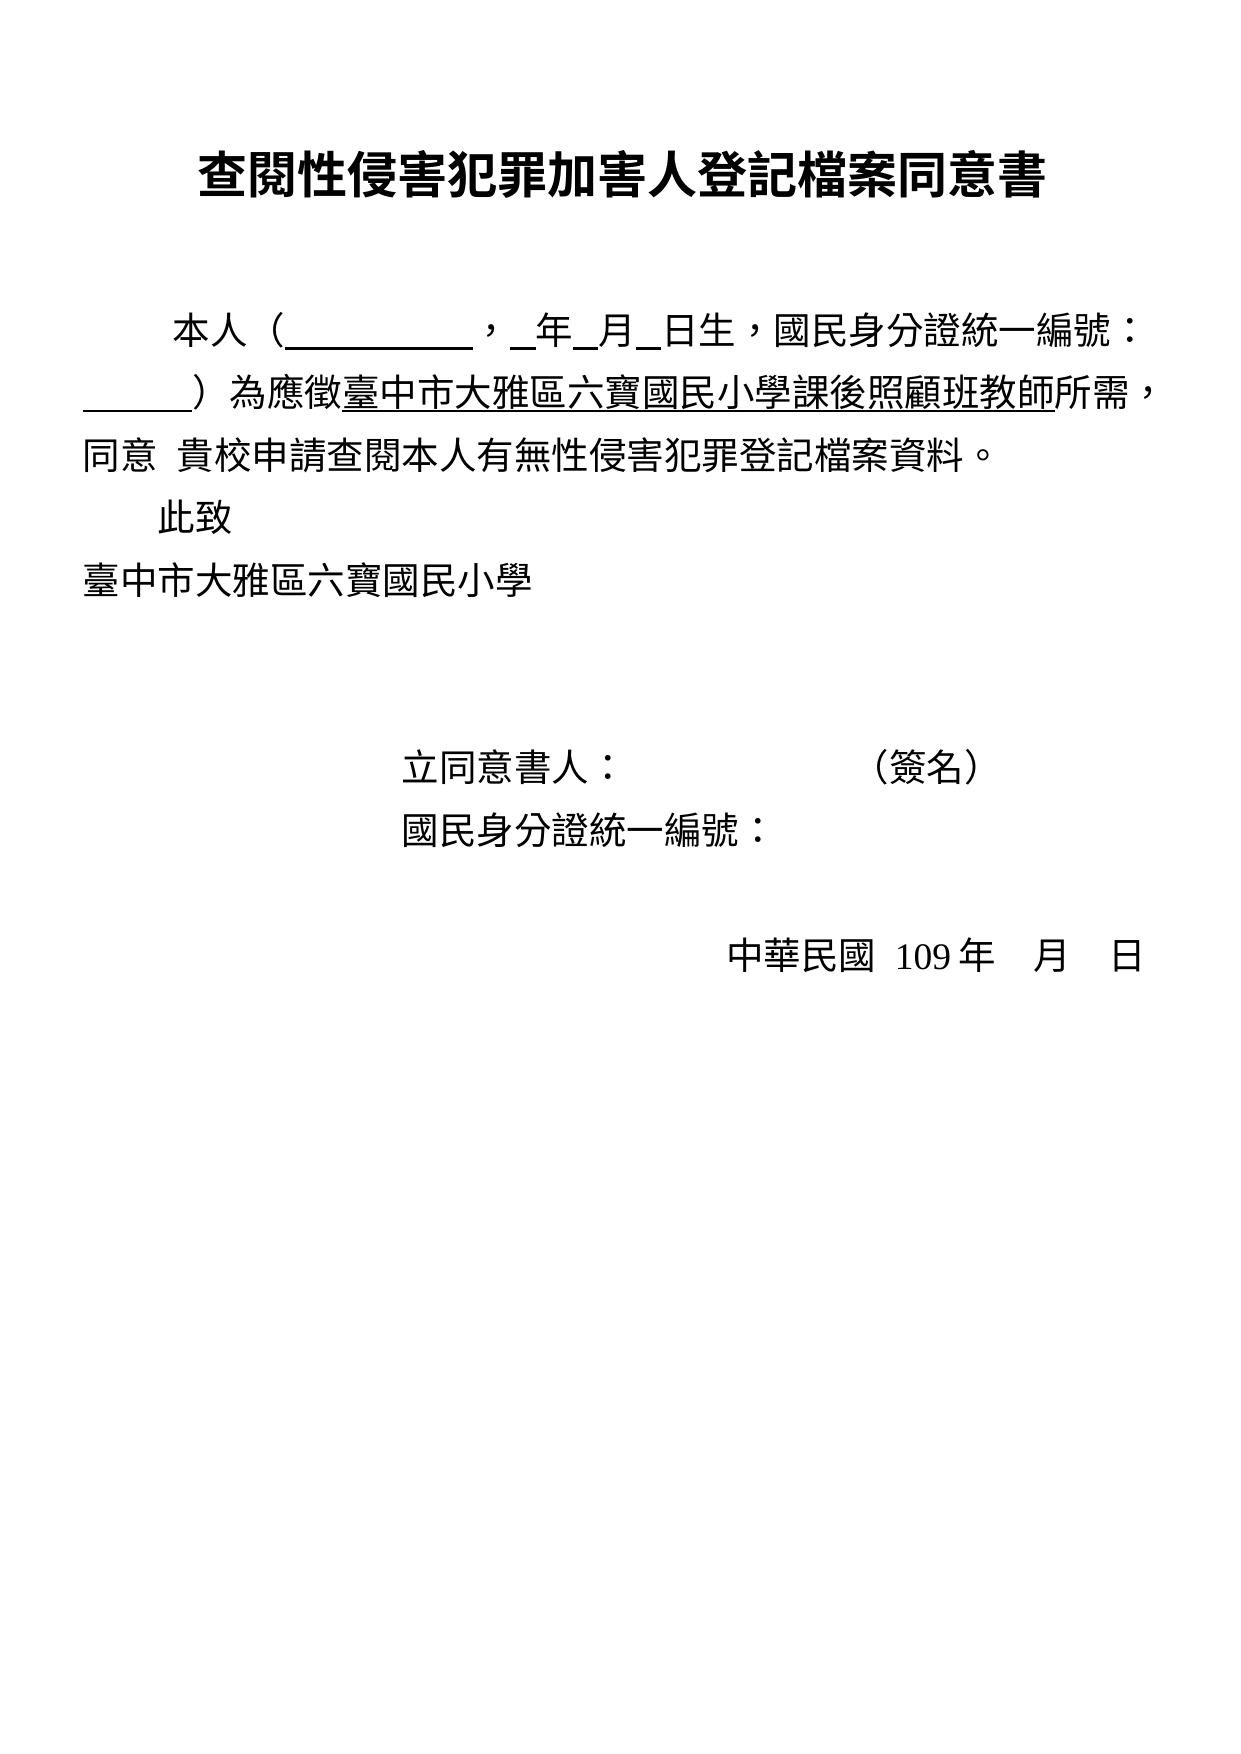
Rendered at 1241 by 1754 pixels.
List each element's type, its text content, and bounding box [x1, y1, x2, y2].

text 本人（ ， 年 月 日生，國民身分證統一編號： ）為應徵臺中市大雅區六寶國民小學課後照顧班教師所需，同意 貴校申請查閱本人有無性侵害犯罪登記檔案資料。 [83, 286, 1146, 474]
text 中華民國 109年 月 日 [83, 911, 1146, 974]
text 國民身分證統一編號： [83, 786, 1146, 849]
text 臺中市大雅區六寶國民小學 [83, 536, 1146, 599]
text 此致 [83, 474, 1146, 536]
text 立同意書人： （簽名） [83, 724, 1146, 786]
text 查閱性侵害犯罪加害人登記檔案同意書 [83, 99, 1162, 224]
